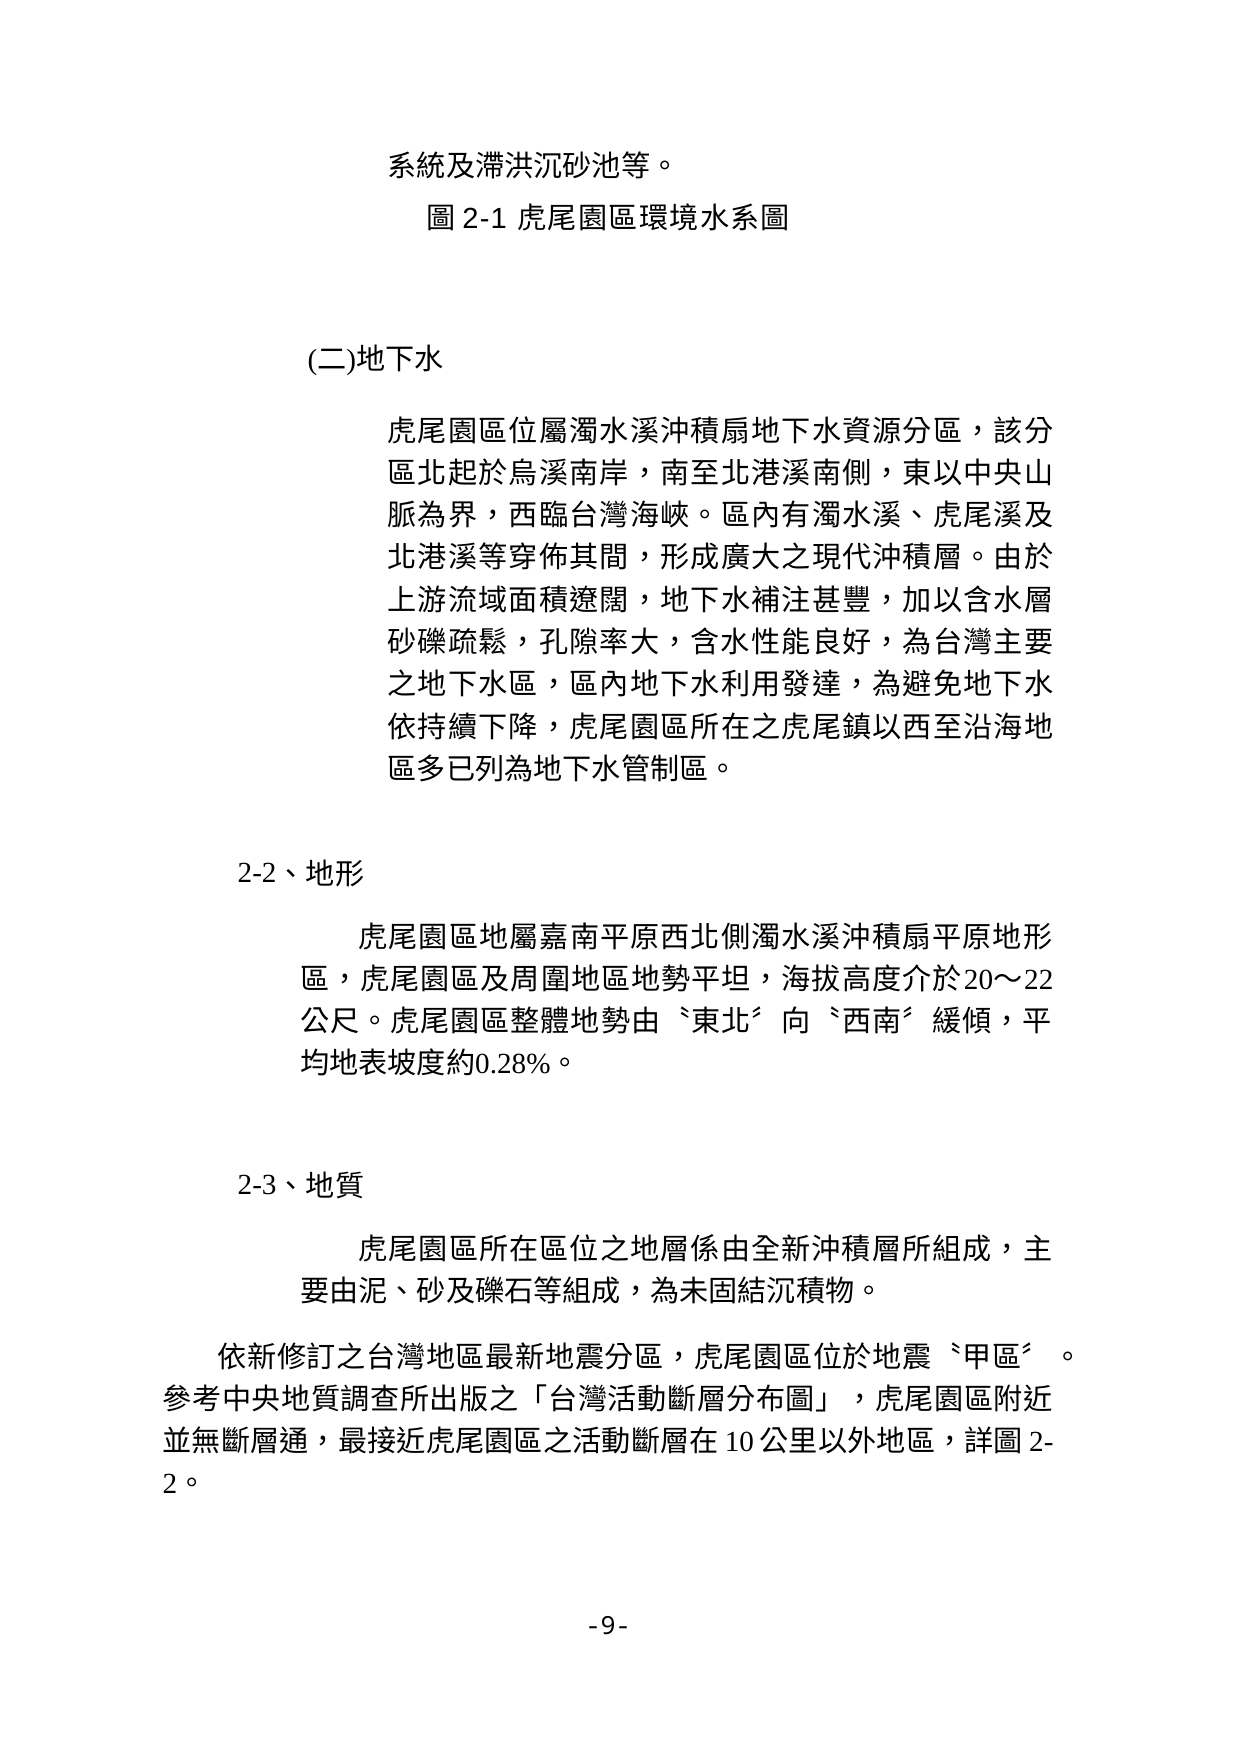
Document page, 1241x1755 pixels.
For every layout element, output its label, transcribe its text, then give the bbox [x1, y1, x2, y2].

text 虎尾園區所在區位之地層係由全新沖積層所組成，主要由泥、砂及礫石等組成，為未固結沉積物。 [300, 1226, 1053, 1310]
text 2-3、地質 [237, 1142, 1053, 1205]
text 依新修訂之台灣地區最新地震分區，虎尾園區位於地震〝甲區〞。參考中央地質調查所出版之「台灣活動斷層分布圖」，虎尾園區附近並無斷層通，最接近虎尾園區之活動斷層在10公里以外地區，詳圖2-2。 [162, 1333, 1053, 1502]
text 圖2-1 虎尾園區環境水系圖 [162, 195, 1053, 237]
text 2-2、地形 [237, 830, 1053, 892]
text (二)地下水 [300, 336, 1053, 378]
text 虎尾園區位屬濁水溪沖積扇地下水資源分區，該分區北起於烏溪南岸，南至北港溪南側，東以中央山脈為界，西臨台灣海峽。區內有濁水溪、虎尾溪及北港溪等穿佈其間，形成廣大之現代沖積層。由於上游流域面積遼闊，地下水補注甚豐，加以含水層砂礫疏鬆，孔隙率大，含水性能良好，為台灣主要之地下水區，區內地下水利用發達，為避免地下水依持續下降，虎尾園區所在之虎尾鎮以西至沿海地區多已列為地下水管制區。 [387, 407, 1053, 788]
text 虎尾園區地屬嘉南平原西北側濁水溪沖積扇平原地形區，虎尾園區及周圍地區地勢平坦，海拔高度介於20～22公尺。虎尾園區整體地勢由〝東北〞向〝西南〞緩傾，平均地表坡度約0.28%。 [300, 913, 1053, 1082]
text 系統及滯洪沉砂池等。 [387, 142, 1053, 185]
